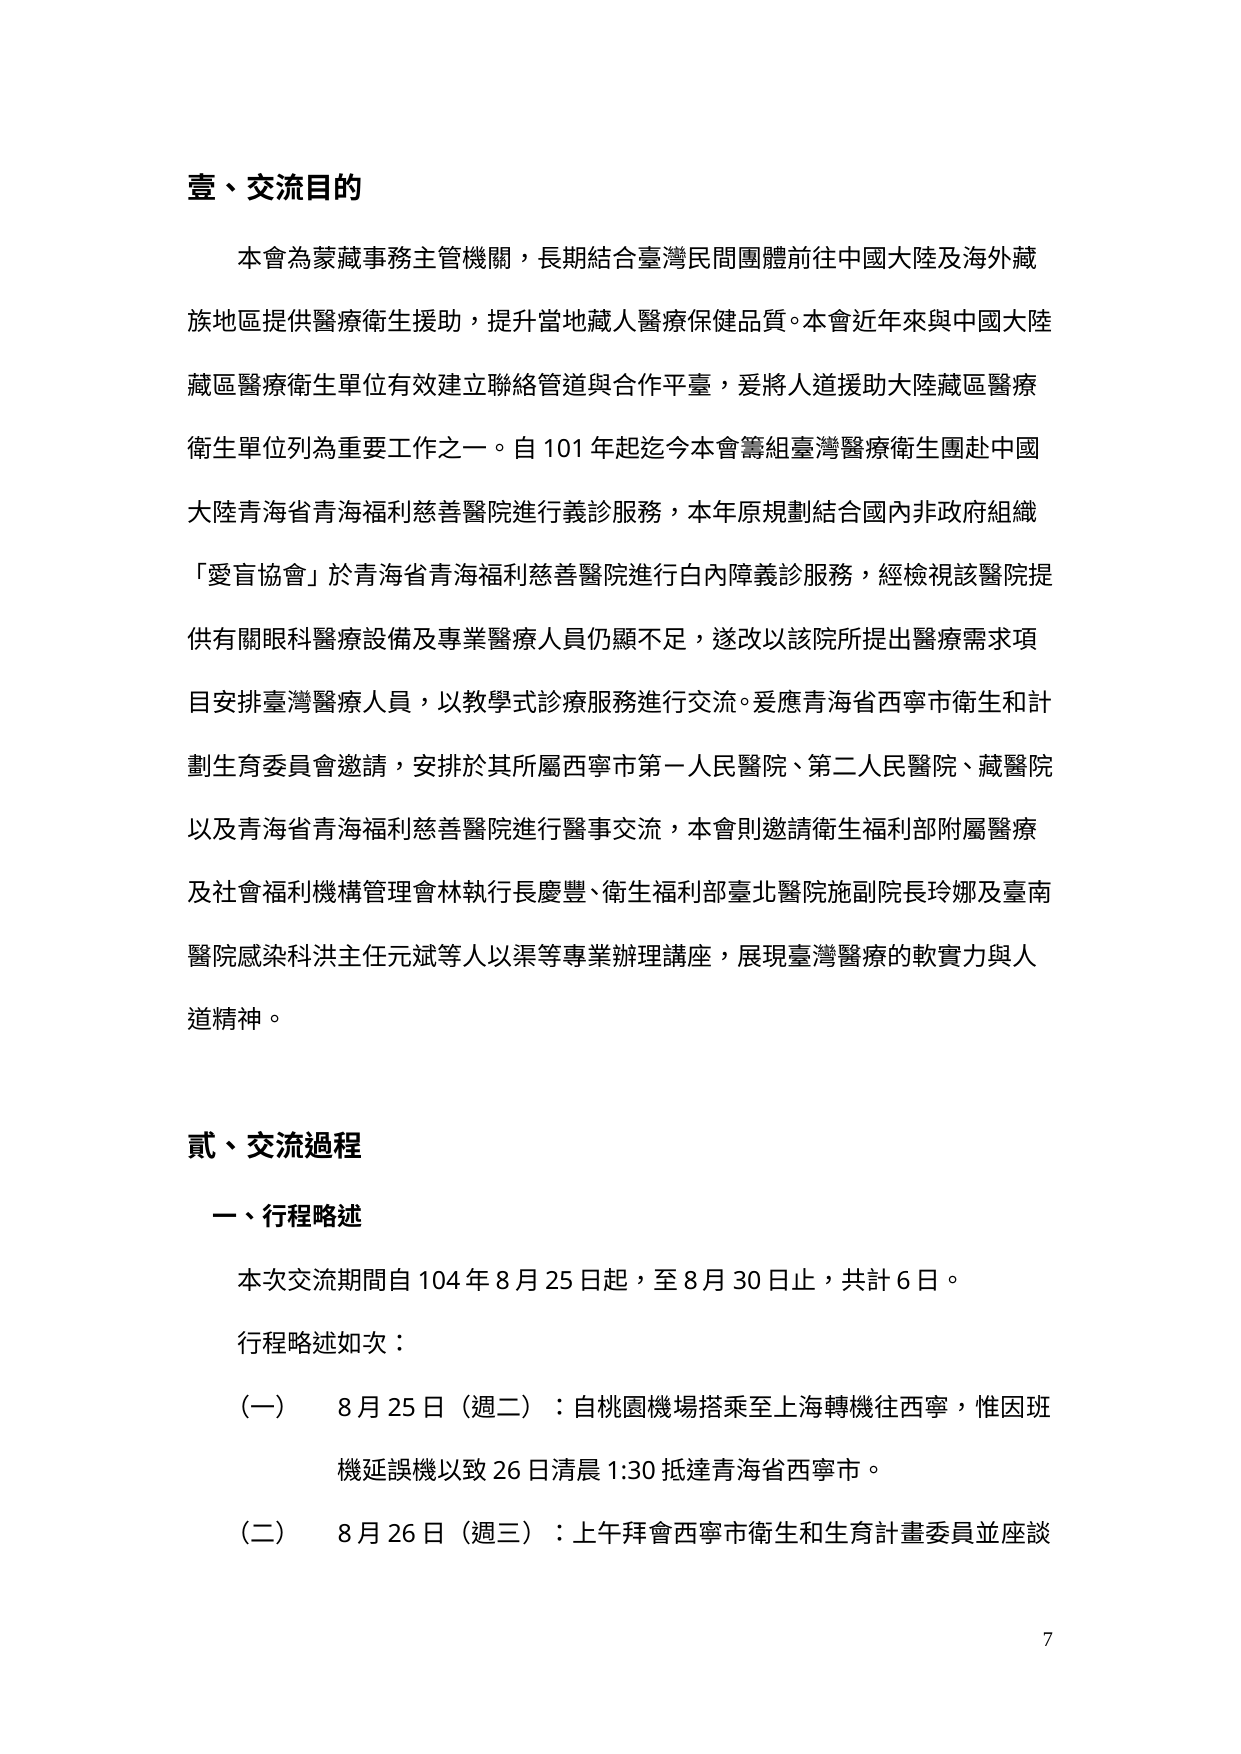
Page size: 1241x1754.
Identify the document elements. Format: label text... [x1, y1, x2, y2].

text 行程略述如次： [187, 1323, 1053, 1360]
text 壹、交流目的 [187, 164, 1053, 207]
list 8月25日（週二）：自桃園機場搭乘至上海轉機往西寧，惟因班機延誤機以致26日清晨1:30抵達青海省西寧市。 [225, 1387, 1053, 1487]
text 一、行程略述 [187, 1197, 1053, 1233]
text 本會為蒙藏事務主管機關，長期結合臺灣民間團體前往中國大陸及海外藏族地區提供醫療衛生援助，提升當地藏人醫療保健品質。本會近年來與中國大陸藏區醫療衛生單位有效建立聯絡管道與合作平臺，爰將人道援助大陸藏區醫療衛生單位列為重要工作之一。自101年起迄今本會籌組臺灣醫療衛生團赴中國大陸青海省青海福利慈善醫院進行義診服務，本年原規劃結合國內非政府組織「愛盲協會」於青海省青海福利慈善醫院進行白內障義診服務，經檢視該醫院提供有關眼科醫療設備及專業醫療人員仍顯不足，遂改以該院所提出醫療需求項目安排臺灣醫療人員，以教學式診療服務進行交流。爰應青海省西寧市衛生和計劃生育委員會邀請，安排於其所屬西寧市第ㄧ人民醫院、第二人民醫院、藏醫院以及青海省青海福利慈善醫院進行醫事交流，本會則邀請衛生福利部附屬醫療及社會福利機構管理會林執行長慶豐、衛生福利部臺北醫院施副院長玲娜及臺南醫院感染科洪主任元斌等人以渠等專業辦理講座，展現臺灣醫療的軟實力與人道精神。 [187, 238, 1053, 1036]
list 8月26日（週三）：上午拜會西寧市衛生和生育計畫委員並座談 [225, 1514, 1053, 1550]
text 本次交流期間自104年8月25日起，至8月30日止，共計6日。 [187, 1260, 1053, 1296]
text 貳、交流過程 [187, 1123, 1053, 1165]
